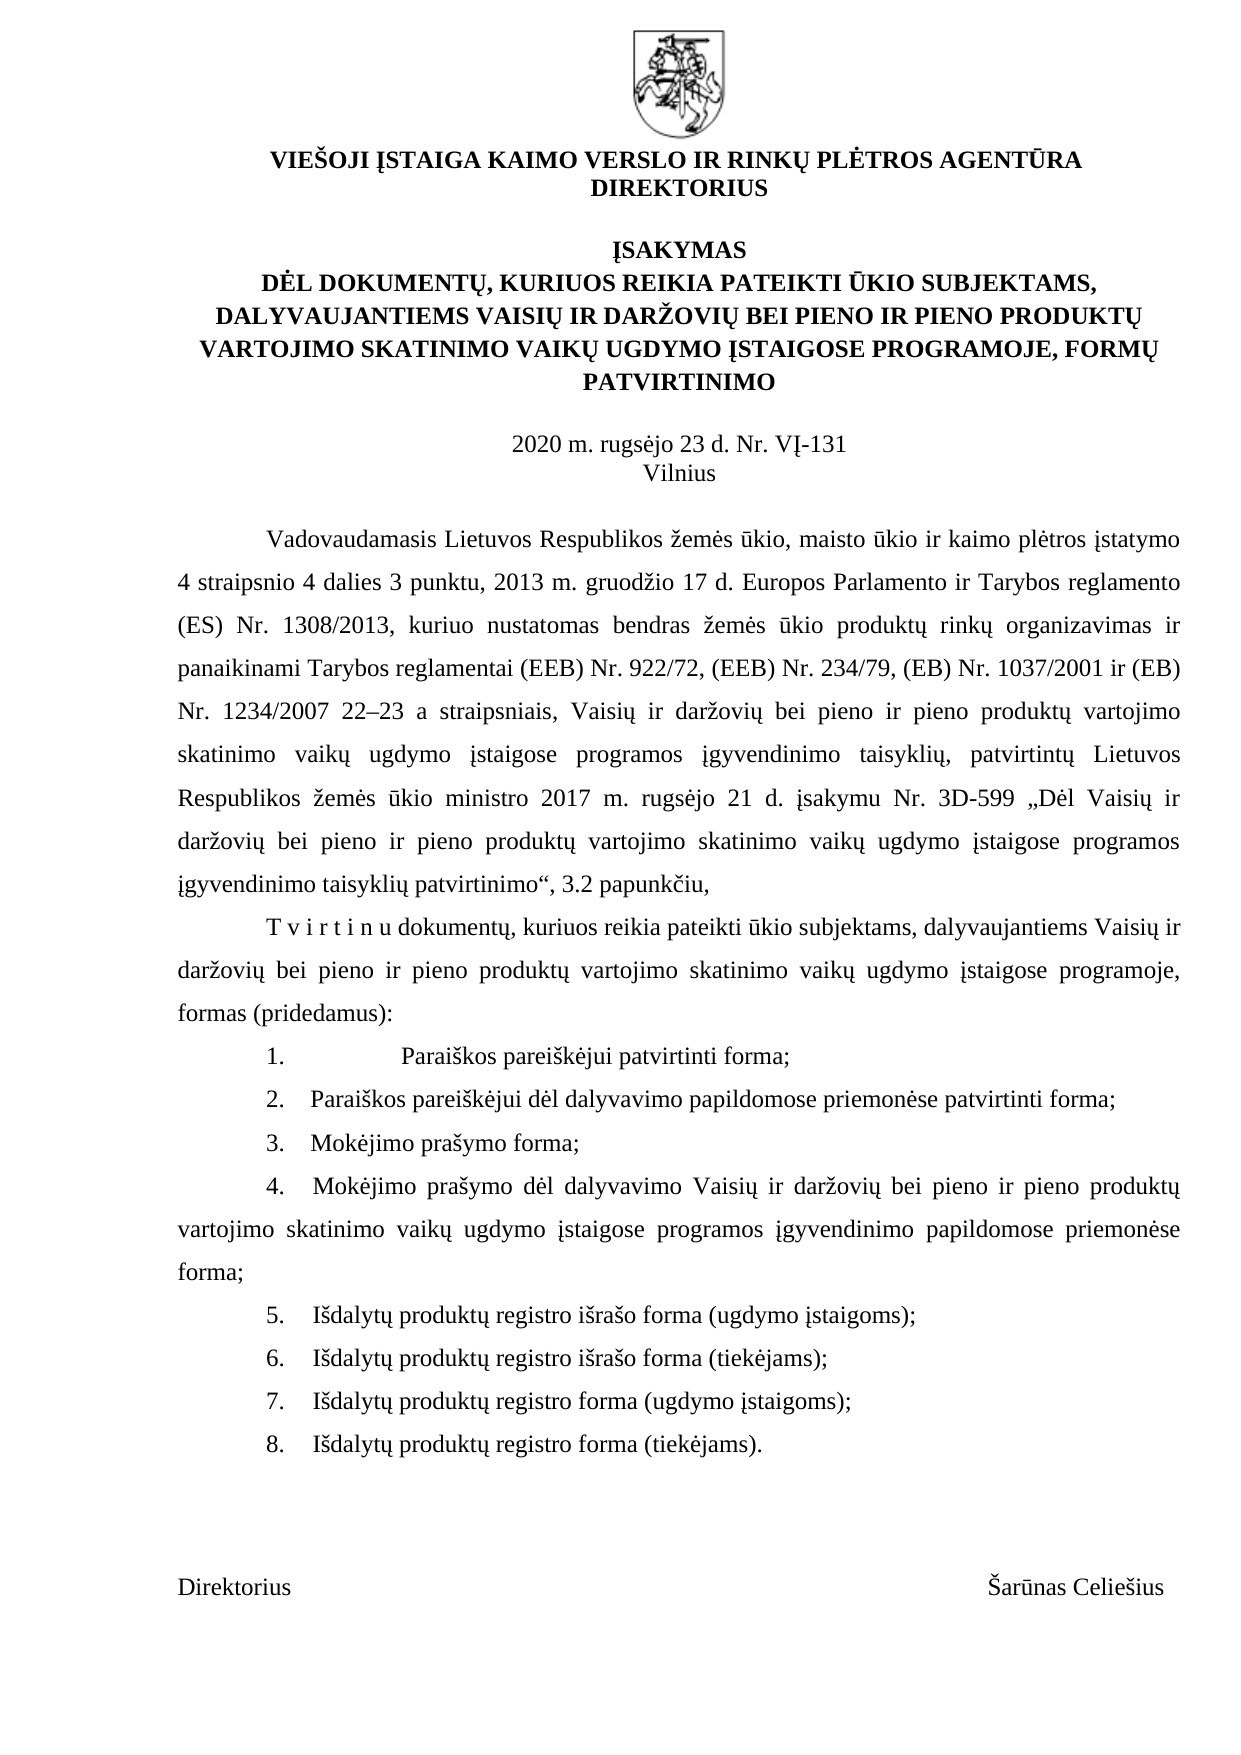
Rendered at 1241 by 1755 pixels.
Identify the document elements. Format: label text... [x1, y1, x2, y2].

text 1. Paraiškos pareiškėjui patvirtinti forma; [266, 1041, 1181, 1070]
text DĖL DOKUMENTŲ, KURIUOS REIKIA PATEIKTI ŪKIO SUBJEKTAMS, DALYVAUJANTIEMS VAISIŲ IR DARŽOVIŲ BEI PIENO IR PIENO PRODUKTŲ VARTOJIMO SKATINIMO VAIKŲ UGDYMO ĮSTAIGOSE PROGRAMOJE, FORMŲ PATVIRTINIMO [177, 268, 1181, 396]
text Vilnius [177, 458, 1181, 487]
text 7. Išdalytų produktų registro forma (ugdymo įstaigoms); [177, 1386, 1181, 1415]
text 2. Paraiškos pareiškėjui dėl dalyvavimo papildomose priemonėse patvirtinti forma; [177, 1084, 1181, 1113]
text ĮSAKYMAS [177, 235, 1181, 264]
text VIEŠOJI ĮSTAIGA KAIMO VERSLO IR RINKŲ PLĖTROS AGENTŪRA [177, 145, 1181, 173]
text 2020 m. rugsėjo 23 d. Nr. VĮ-131 [177, 429, 1181, 458]
text DIREKTORIUS [177, 173, 1181, 202]
text T v i r t i n u dokumentų, kuriuos reikia pateikti ūkio subjektams, dalyvaujantiems Vaisių ir daržovių bei pieno ir pieno produktų vartojimo skatinimo vaikų ugdymo įstaigose programoje, formas (pridedamus): [177, 912, 1181, 1027]
text 5. Išdalytų produktų registro išrašo forma (ugdymo įstaigoms); [177, 1300, 1181, 1329]
text Direktorius Šarūnas Celiešius [177, 1572, 1181, 1600]
text 8. Išdalytų produktų registro forma (tiekėjams). [177, 1429, 1181, 1458]
text 6. Išdalytų produktų registro išrašo forma (tiekėjams); [177, 1343, 1181, 1372]
text 4. Mokėjimo prašymo dėl dalyvavimo Vaisių ir daržovių bei pieno ir pieno produktų vartojimo skatinimo vaikų ugdymo įstaigose programos įgyvendinimo papildomose priemonėse forma; [177, 1171, 1181, 1286]
text Vadovaudamasis Lietuvos Respublikos žemės ūkio, maisto ūkio ir kaimo plėtros įstatymo 4 straipsnio 4 dalies 3 punktu, 2013 m. gruodžio 17 d. Europos Parlamento ir Tarybos reglamento (ES) Nr. 1308/2013, kuriuo nustatomas bendras žemės ūkio produktų rinkų organizavimas ir panaikinami Tarybos reglamentai (EEB) Nr. 922/72, (EEB) Nr. 234/79, (EB) Nr. 1037/2001 ir (EB) Nr. 1234/2007 22–23 a straipsniais, Vaisių ir daržovių bei pieno ir pieno produktų vartojimo skatinimo vaikų ugdymo įstaigose programos įgyvendinimo taisyklių, patvirtintų Lietuvos Respublikos žemės ūkio ministro 2017 m. rugsėjo 21 d. įsakymu Nr. 3D-599 „Dėl Vaisių ir daržovių bei pieno ir pieno produktų vartojimo skatinimo vaikų ugdymo įstaigose programos įgyvendinimo taisyklių patvirtinimo“, 3.2 papunkčiu, [177, 524, 1181, 898]
text 3. Mokėjimo prašymo forma; [266, 1128, 1181, 1156]
